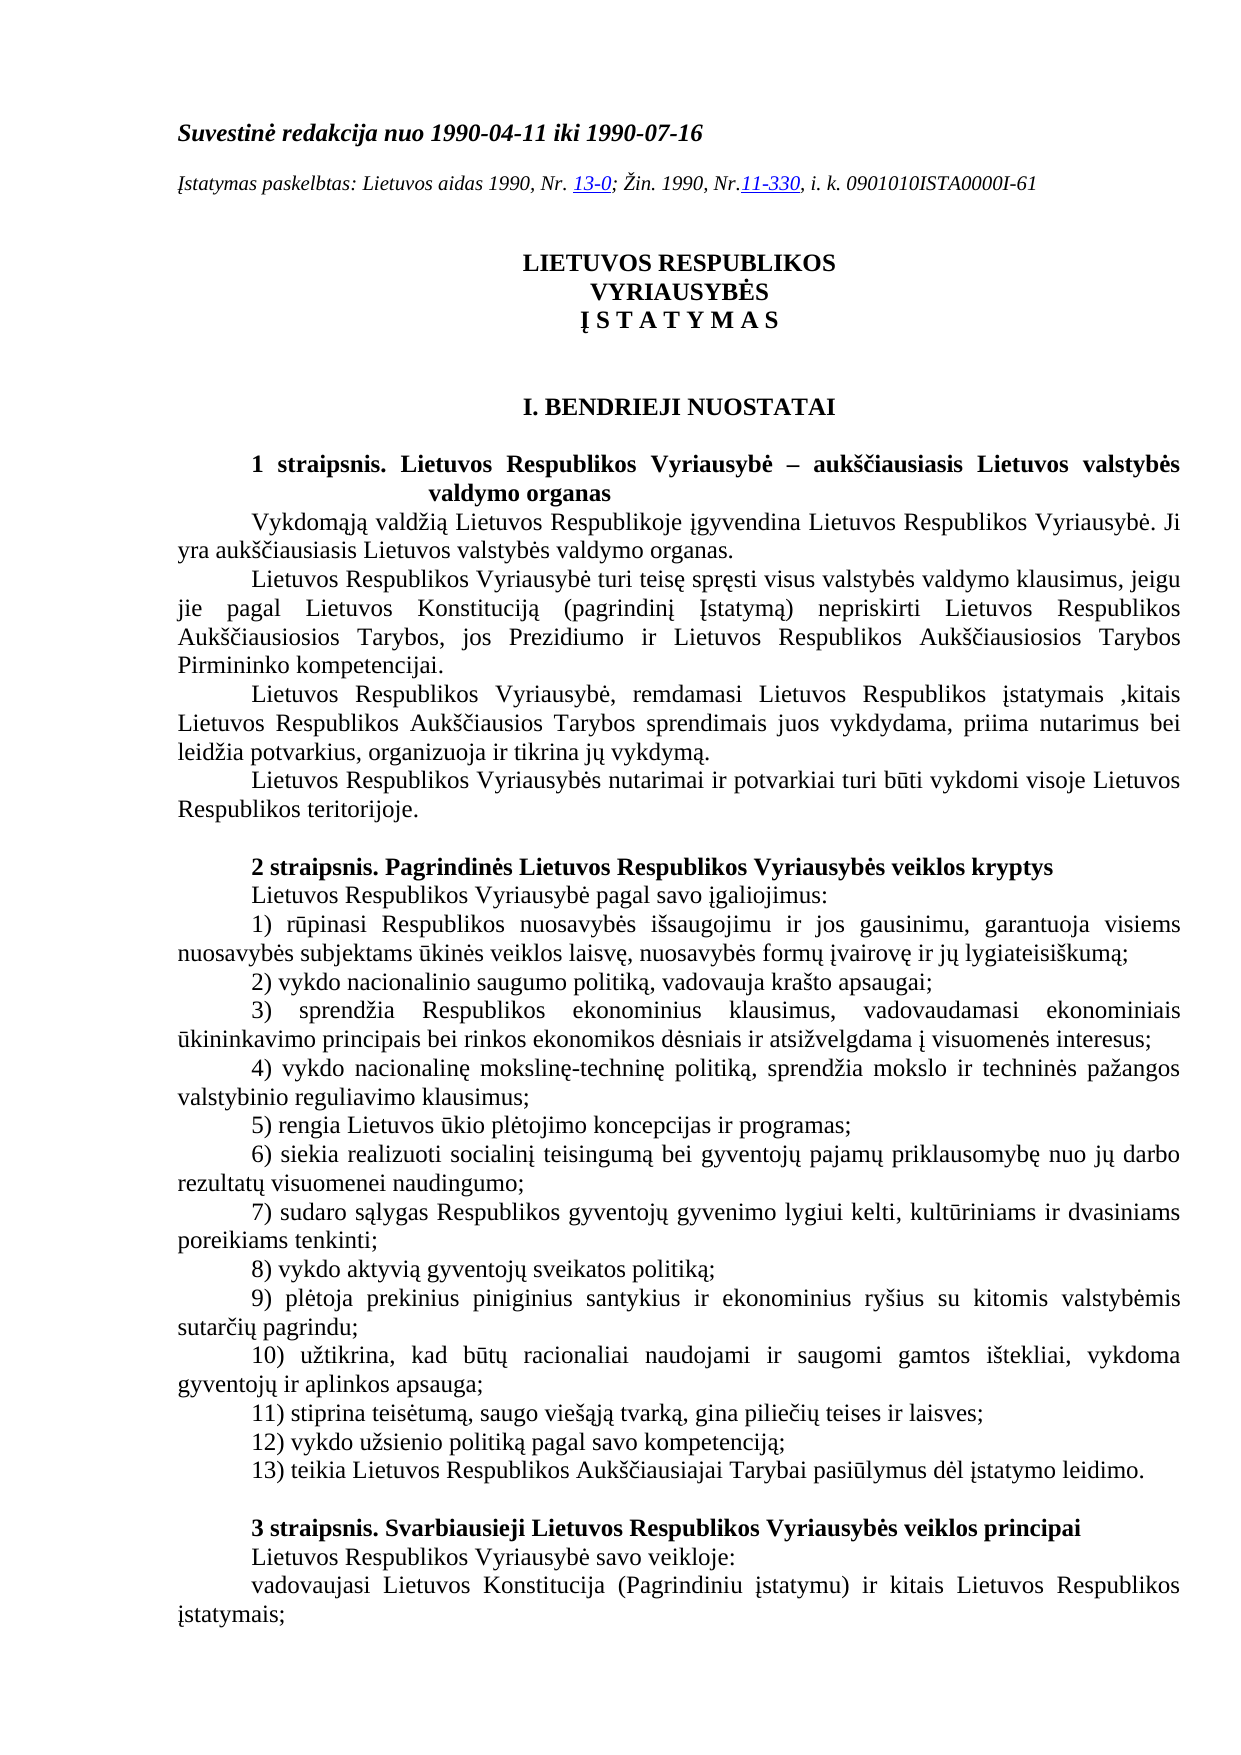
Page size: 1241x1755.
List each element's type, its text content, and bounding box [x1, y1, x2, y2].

text Lietuvos Respublikos Vyriausybė savo veikloje: [177, 1542, 1181, 1570]
text Vykdomąją valdžią Lietuvos Respublikoje įgyvendina Lietuvos Respublikos Vyriausybė. Ji yra aukščiausiasis Lietuvos valstybės valdymo organas. [177, 507, 1181, 564]
text 9) plėtoja prekinius piniginius santykius ir ekonominius ryšius su kitomis valstybėmis sutarčių pagrindu; [177, 1283, 1181, 1340]
text 3) sprendžia Respublikos ekonominius klausimus, vadovaudamasi ekonominiais ūkininkavimo principais bei rinkos ekonomikos dėsniais ir atsižvelgdama į visuomenės interesus; [177, 995, 1181, 1053]
text Įstatymas paskelbtas: Lietuvos aidas 1990, Nr. 13-0; Žin. 1990, Nr.11-330, i. k. 0901010ISTA0000I-61 [177, 171, 1181, 195]
text 1 straipsnis. Lietuvos Respublikos Vyriausybė – aukščiausiasis Lietuvos valstybės valdymo organas [251, 449, 1181, 507]
text 7) sudaro sąlygas Respublikos gyventojų gyvenimo lygiui kelti, kultūriniams ir dvasiniams poreikiams tenkinti; [177, 1197, 1181, 1254]
text 4) vykdo nacionalinę mokslinę-techninę politiką, sprendžia mokslo ir techninės pažangos valstybinio reguliavimo klausimus; [177, 1053, 1181, 1110]
text vadovaujasi Lietuvos Konstitucija (Pagrindiniu įstatymu) ir kitais Lietuvos Respublikos įstatymais; [177, 1570, 1181, 1628]
text LIETUVOS RESPUBLIKOS [177, 248, 1181, 277]
text 1) rūpinasi Respublikos nuosavybės išsaugojimu ir jos gausinimu, garantuoja visiems nuosavybės subjektams ūkinės veiklos laisvę, nuosavybės formų įvairovę ir jų lygiateisiškumą; [177, 909, 1181, 967]
text I. BENDRIEJI NUOSTATAI [177, 392, 1181, 420]
text 5) rengia Lietuvos ūkio plėtojimo koncepcijas ir programas; [177, 1110, 1181, 1139]
text 3 straipsnis. Svarbiausieji Lietuvos Respublikos Vyriausybės veiklos principai [177, 1513, 1181, 1542]
text 11) stiprina teisėtumą, saugo viešąją tvarką, gina piliečių teises ir laisves; [177, 1398, 1181, 1427]
text 13) teikia Lietuvos Respublikos Aukščiausiajai Tarybai pasiūlymus dėl įstatymo leidimo. [177, 1455, 1181, 1484]
text Lietuvos Respublikos Vyriausybės nutarimai ir potvarkiai turi būti vykdomi visoje Lietuvos Respublikos teritorijoje. [177, 765, 1181, 823]
text Į S T A T Y M A S [177, 305, 1181, 334]
text Suvestinė redakcija nuo 1990-04-11 iki 1990-07-16 [177, 118, 1181, 147]
text Lietuvos Respublikos Vyriausybė, remdamasi Lietuvos Respublikos įstatymais ,kitais Lietuvos Respublikos Aukščiausios Tarybos sprendimais juos vykdydama, priima nutarimus bei leidžia potvarkius, organizuoja ir tikrina jų vykdymą. [177, 679, 1181, 765]
text 2) vykdo nacionalinio saugumo politiką, vadovauja krašto apsaugai; [177, 967, 1181, 995]
text 10) užtikrina, kad būtų racionaliai naudojami ir saugomi gamtos ištekliai, vykdoma gyventojų ir aplinkos apsauga; [177, 1340, 1181, 1398]
text 8) vykdo aktyvią gyventojų sveikatos politiką; [177, 1254, 1181, 1283]
text Lietuvos Respublikos Vyriausybė pagal savo įgaliojimus: [177, 880, 1181, 909]
text 2 straipsnis. Pagrindinės Lietuvos Respublikos Vyriausybės veiklos kryptys [177, 852, 1181, 880]
text 12) vykdo užsienio politiką pagal savo kompetenciją; [177, 1427, 1181, 1455]
text Lietuvos Respublikos Vyriausybė turi teisę spręsti visus valstybės valdymo klausimus, jeigu jie pagal Lietuvos Konstituciją (pagrindinį Įstatymą) nepriskirti Lietuvos Respublikos Aukščiausiosios Tarybos, jos Prezidiumo ir Lietuvos Respublikos Aukščiausiosios Tarybos Pirmininko kompetencijai. [177, 564, 1181, 679]
text VYRIAUSYBĖS [177, 277, 1181, 305]
text 6) siekia realizuoti socialinį teisingumą bei gyventojų pajamų priklausomybę nuo jų darbo rezultatų visuomenei naudingumo; [177, 1139, 1181, 1197]
